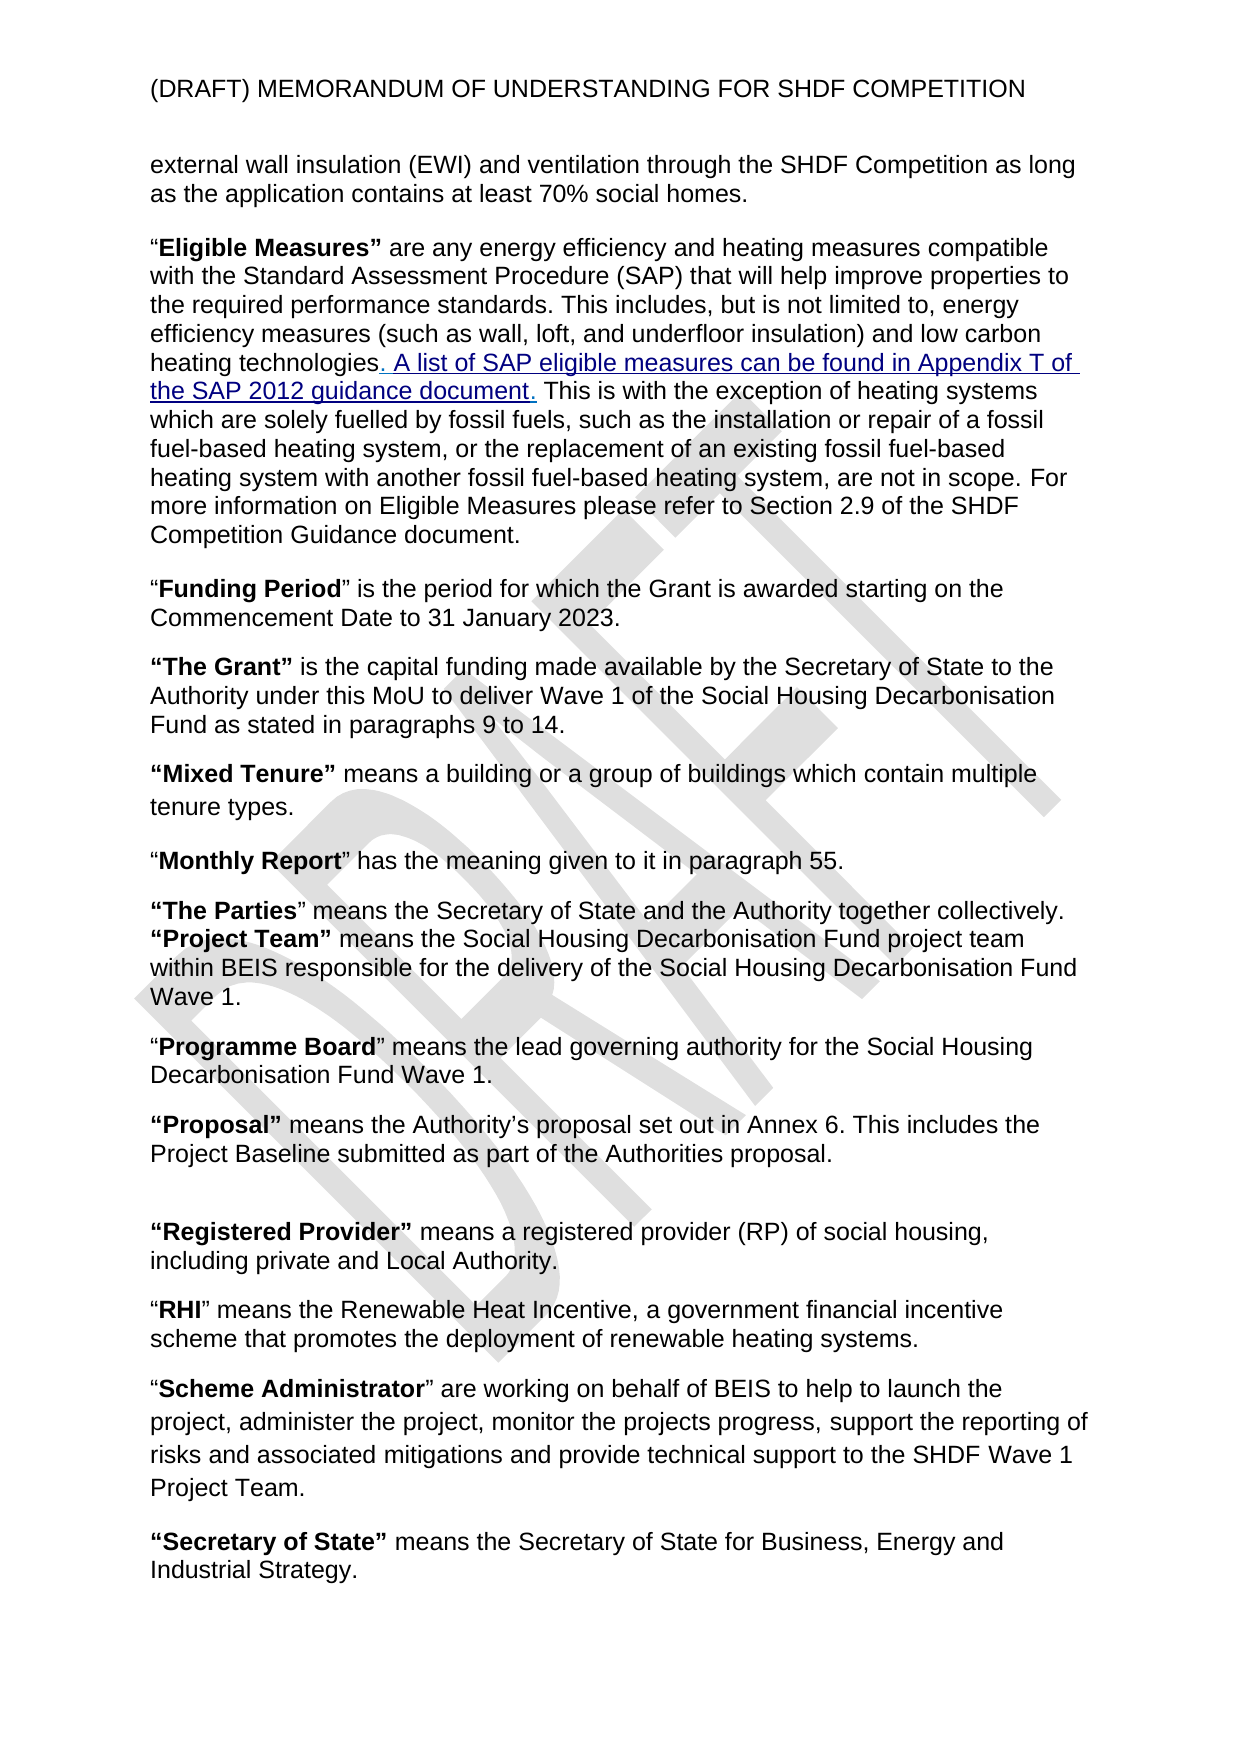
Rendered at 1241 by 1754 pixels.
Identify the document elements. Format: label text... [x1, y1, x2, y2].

list “The Parties” means the Secretary of State and the Authority together collectively. [340, 896, 499, 924]
text “Mixed Tenure” means a building or a group of buildings which contain multiple tenure types. [526, 759, 625, 821]
text “Programme Board” means the lead governing authority for the Social Housing Decarbonisation Fund Wave 1. [612, 1031, 741, 1089]
text “Scheme Administrator” are working on behalf of BEIS to help to launch the project, administer the project, monitor the projects progress, support the reporting of risks and associated mitigations and provide technical support to the SHDF Wave 1 Project Team. [150, 1373, 1090, 1501]
text “RHI” means the Renewable Heat Incentive, a government financial incentive scheme that promotes the deployment of renewable heating systems. [150, 1295, 487, 1353]
text “Proposal” means the Authority’s proposal set out in Annex 6. This includes the Project Baseline submitted as part of the Authorities proposal. [554, 1110, 1090, 1167]
text “Mixed Tenure” means a building or a group of buildings which contain multiple tenure types. [767, 759, 1090, 821]
text “Mixed Tenure” means a building or a group of buildings which contain multiple tenure types. [150, 759, 541, 821]
text “Monthly Report” has the meaning given to it in paragraph 55. [701, 846, 804, 875]
list “The Parties” means the Secretary of State and the Authority together collectively. [768, 896, 853, 924]
text “Programme Board” means the lead governing authority for the Social Housing Decarbonisation Fund Wave 1. [502, 1031, 651, 1089]
text “Monthly Report” has the meaning given to it in paragraph 55. [338, 846, 459, 875]
text “Registered Provider” means a registered provider (RP) of social housing, including private and Local Authority. [150, 1217, 408, 1274]
text “The Grant” is the capital funding made available by the Secretary of State to the Authority under this MoU to deliver Wave 1 of the Social Housing Decarbonisation Fund as stated in paragraphs 9 to 14. [915, 652, 1090, 738]
text “Programme Board” means the lead governing authority for the Social Housing Decarbonisation Fund Wave 1. [732, 1031, 1090, 1089]
text “Project Team” means the Social Housing Decarbonisation Fund project team within BEIS responsible for the delivery of the Social Housing Decarbonisation Fund Wave 1. [150, 924, 417, 1011]
text “The Grant” is the capital funding made available by the Secretary of State to the Authority under this MoU to deliver Wave 1 of the Social Housing Decarbonisation Fund as stated in paragraphs 9 to 14. [150, 652, 667, 738]
text “Mixed Tenure” means a building or a group of buildings which contain multiple tenure types. [585, 759, 750, 821]
text “Secretary of State” means the Secretary of State for Business, Energy and Industrial Strategy. [150, 1526, 1090, 1584]
text “Monthly Report” has the meaning given to it in paragraph 55. [150, 846, 285, 875]
text “Programme Board” means the lead governing authority for the Social Housing Decarbonisation Fund Wave 1. [150, 1031, 223, 1089]
text “Project Team” means the Social Housing Decarbonisation Fund project team within BEIS responsible for the delivery of the Social Housing Decarbonisation Fund Wave 1. [368, 924, 511, 1011]
text “Registered Provider” means a registered provider (RP) of social housing, including private and Local Authority. [389, 1217, 514, 1274]
text “RHI” means the Renewable Heat Incentive, a government financial incentive scheme that promotes the deployment of renewable heating systems. [510, 1295, 1090, 1353]
text “Programme Board” means the lead governing authority for the Social Housing Decarbonisation Fund Wave 1. [203, 1031, 411, 1089]
text “Project Team” means the Social Housing Decarbonisation Fund project team within BEIS responsible for the delivery of the Social Housing Decarbonisation Fund Wave 1. [534, 924, 683, 1011]
text “Proposal” means the Authority’s proposal set out in Annex 6. This includes the Project Baseline submitted as part of the Authorities proposal. [282, 1110, 477, 1167]
list “The Parties” means the Secretary of State and the Authority together collectively. [863, 896, 1090, 924]
text “Monthly Report” has the meaning given to it in paragraph 55. [592, 846, 696, 875]
text “Funding Period” is the period for which the Grant is awarded starting on the Commencement Date to 31 January 2023. [837, 574, 1090, 631]
text “Project Team” means the Social Housing Decarbonisation Fund project team within BEIS responsible for the delivery of the Social Housing Decarbonisation Fund Wave 1. [687, 924, 1090, 1011]
list “The Parties” means the Secretary of State and the Authority together collectively. [150, 896, 330, 924]
text “Proposal” means the Authority’s proposal set out in Annex 6. This includes the Project Baseline submitted as part of the Authorities proposal. [467, 1110, 573, 1167]
text “Proposal” means the Authority’s proposal set out in Annex 6. This includes the Project Baseline submitted as part of the Authorities proposal. [150, 1110, 301, 1167]
text “Monthly Report” has the meaning given to it in paragraph 55. [813, 846, 1090, 875]
list “The Parties” means the Secretary of State and the Authority together collectively. [514, 896, 618, 924]
text “Programme Board” means the lead governing authority for the Social Housing Decarbonisation Fund Wave 1. [389, 1031, 495, 1089]
text “Registered Provider” means a registered provider (RP) of social housing, including private and Local Authority. [543, 1217, 1090, 1274]
text “Monthly Report” has the meaning given to it in paragraph 55. [468, 846, 581, 875]
text “The Grant” is the capital funding made available by the Secretary of State to the Authority under this MoU to deliver Wave 1 of the Social Housing Decarbonisation Fund as stated in paragraphs 9 to 14. [619, 652, 963, 738]
text external wall insulation (EWI) and ventilation through the SHDF Competition as long as the application contains at least 70% social homes. [150, 150, 1090, 207]
text “Funding Period” is the period for which the Grant is awarded starting on the Commencement Date to 31 January 2023. [591, 574, 856, 631]
text “Funding Period” is the period for which the Grant is awarded starting on the Commencement Date to 31 January 2023. [150, 574, 557, 631]
text “Eligible Measures” are any energy efficiency and heating measures compatible with the Standard Assessment Procedure (SAP) that will help improve properties to the required performance standards. This includes, but is not limited to, energy efficiency measures (such as wall, loft, and underfloor insulation) and low carbon heating technologies. A list of SAP eligible measures can be found in Appendix T of the SAP 2012 guidance document. This is with the exception of heating systems which are solely fuelled by fossil fuels, such as the installation or repair of a fossil fuel-based heating system, or the replacement of an existing fossil fuel-based heating system with another fossil fuel-based heating system, are not in scope. For more information on Eligible Measures please refer to Section 2.9 of the SHDF Competition Guidance document. [150, 232, 1090, 549]
